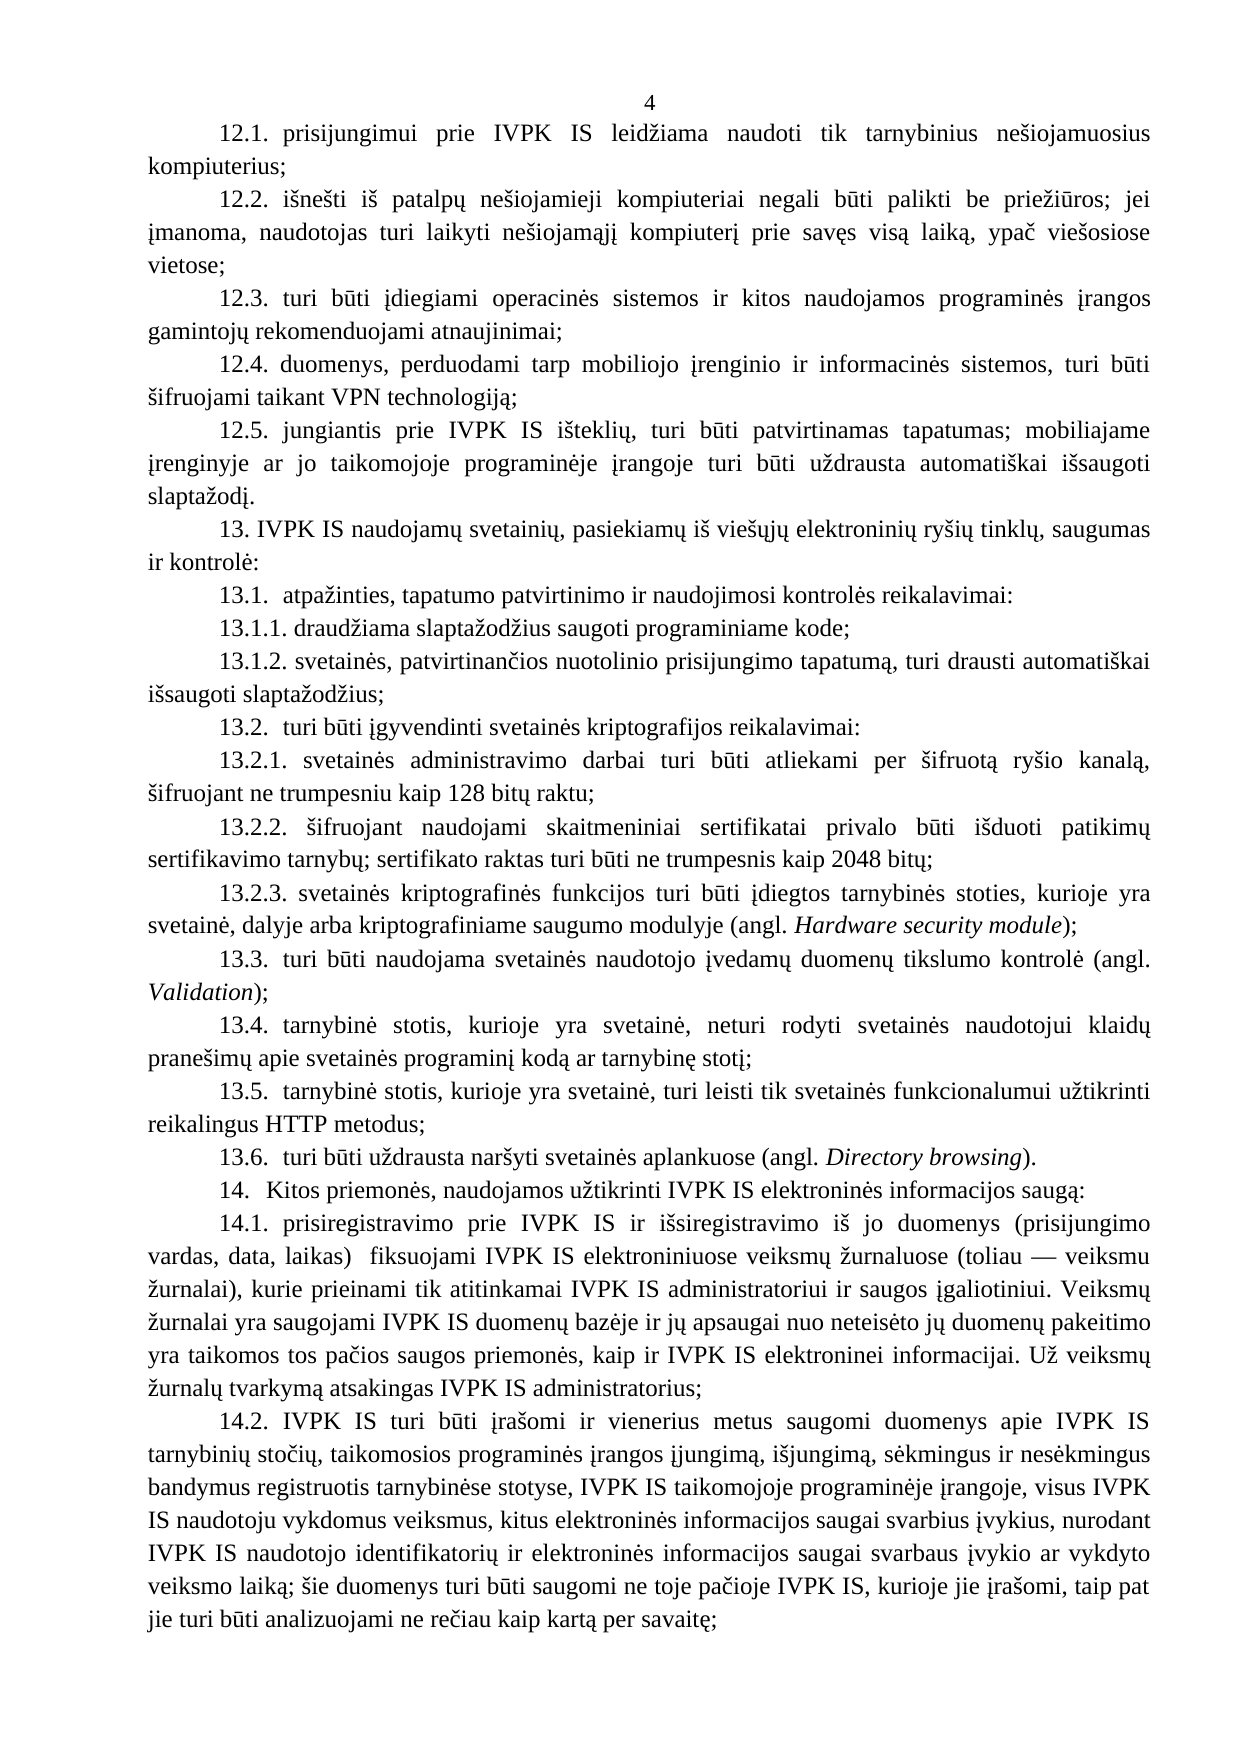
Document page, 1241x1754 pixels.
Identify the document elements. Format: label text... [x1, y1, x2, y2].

text 13.2.2. šifruojant naudojami skaitmeniniai sertifikatai privalo būti išduoti patikimų sertifikavimo tarnybų; sertifikato raktas turi būti ne trumpesnis kaip 2048 bitų; [148, 812, 1152, 873]
text 13.2.3. svetainės kriptografinės funkcijos turi būti įdiegtos tarnybinės stoties, kurioje yra svetainė, dalyje arba kriptografiniame saugumo modulyje (angl. Hardware security module); [148, 878, 1152, 939]
text 13.1. atpažinties, tapatumo patvirtinimo ir naudojimosi kontrolės reikalavimai: [148, 580, 1152, 609]
text 13.3. turi būti naudojama svetainės naudotojo įvedamų duomenų tikslumo kontrolė (angl. Validation); [148, 944, 1152, 1005]
text 12.4. duomenys, perduodami tarp mobiliojo įrenginio ir informacinės sistemos, turi būti šifruojami taikant VPN technologiją; [148, 349, 1152, 411]
text 13.4. tarnybinė stotis, kurioje yra svetainė, neturi rodyti svetainės naudotojui klaidų pranešimų apie svetainės programinį kodą ar tarnybinę stotį; [148, 1010, 1152, 1071]
text 13.2.1. svetainės administravimo darbai turi būti atliekami per šifruotą ryšio kanalą, šifruojant ne trumpesniu kaip 128 bitų raktu; [148, 746, 1152, 807]
text 13. IVPK IS naudojamų svetainių, pasiekiamų iš viešųjų elektroninių ryšių tinklų, saugumas ir kontrolė: [148, 514, 1152, 576]
text 14.1. prisiregistravimo prie IVPK IS ir išsiregistravimo iš jo duomenys (prisijungimo vardas, data, laikas) fiksuojami IVPK IS elektroniniuose veiksmų žurnaluose (toliau — veiksmu žurnalai), kurie prieinami tik atitinkamai IVPK IS administratoriui ir saugos įgaliotiniui. Veiksmų žurnalai yra saugojami IVPK IS duomenų bazėje ir jų apsaugai nuo neteisėto jų duomenų pakeitimo yra taikomos tos pačios saugos priemonės, kaip ir IVPK IS elektroninei informacijai. Už veiksmų žurnalų tvarkymą atsakingas IVPK IS administratorius; [148, 1208, 1152, 1402]
text 12.1. prisijungimui prie IVPK IS leidžiama naudoti tik tarnybinius nešiojamuosius kompiuterius; [148, 118, 1152, 180]
text 12.2. išnešti iš patalpų nešiojamieji kompiuteriai negali būti palikti be priežiūros; jei įmanoma, naudotojas turi laikyti nešiojamąjį kompiuterį prie savęs visą laiką, ypač viešosiose vietose; [148, 184, 1152, 279]
text 14. Kitos priemonės, naudojamos užtikrinti IVPK IS elektroninės informacijos saugą: [148, 1175, 1152, 1203]
text 13.1.1. draudžiama slaptažodžius saugoti programiniame kode; [148, 613, 1152, 642]
text 13.2. turi būti įgyvendinti svetainės kriptografijos reikalavimai: [148, 712, 1152, 741]
text 12.5. jungiantis prie IVPK IS išteklių, turi būti patvirtinamas tapatumas; mobiliajame įrenginyje ar jo taikomojoje programinėje įrangoje turi būti uždrausta automatiškai išsaugoti slaptažodį. [148, 415, 1152, 510]
text 13.6. turi būti uždrausta naršyti svetainės aplankuose (angl. Directory browsing). [148, 1142, 1152, 1171]
text 13.1.2. svetainės, patvirtinančios nuotolinio prisijungimo tapatumą, turi drausti automatiškai išsaugoti slaptažodžius; [148, 646, 1152, 708]
text 12.3. turi būti įdiegiami operacinės sistemos ir kitos naudojamos programinės įrangos gamintojų rekomenduojami atnaujinimai; [148, 283, 1152, 345]
text 13.5. tarnybinė stotis, kurioje yra svetainė, turi leisti tik svetainės funkcionalumui užtikrinti reikalingus HTTP metodus; [148, 1076, 1152, 1137]
text 14.2. IVPK IS turi būti įrašomi ir vienerius metus saugomi duomenys apie IVPK IS tarnybinių stočių, taikomosios programinės įrangos įjungimą, išjungimą, sėkmingus ir nesėkmingus bandymus registruotis tarnybinėse stotyse, IVPK IS taikomojoje programinėje įrangoje, visus IVPK IS naudotoju vykdomus veiksmus, kitus elektroninės informacijos saugai svarbius įvykius, nurodant IVPK IS naudotojo identifikatorių ir elektroninės informacijos saugai svarbaus įvykio ar vykdyto veiksmo laiką; šie duomenys turi būti saugomi ne toje pačioje IVPK IS, kurioje jie įrašomi, taip pat jie turi būti analizuojami ne rečiau kaip kartą per savaitę; [148, 1406, 1152, 1633]
